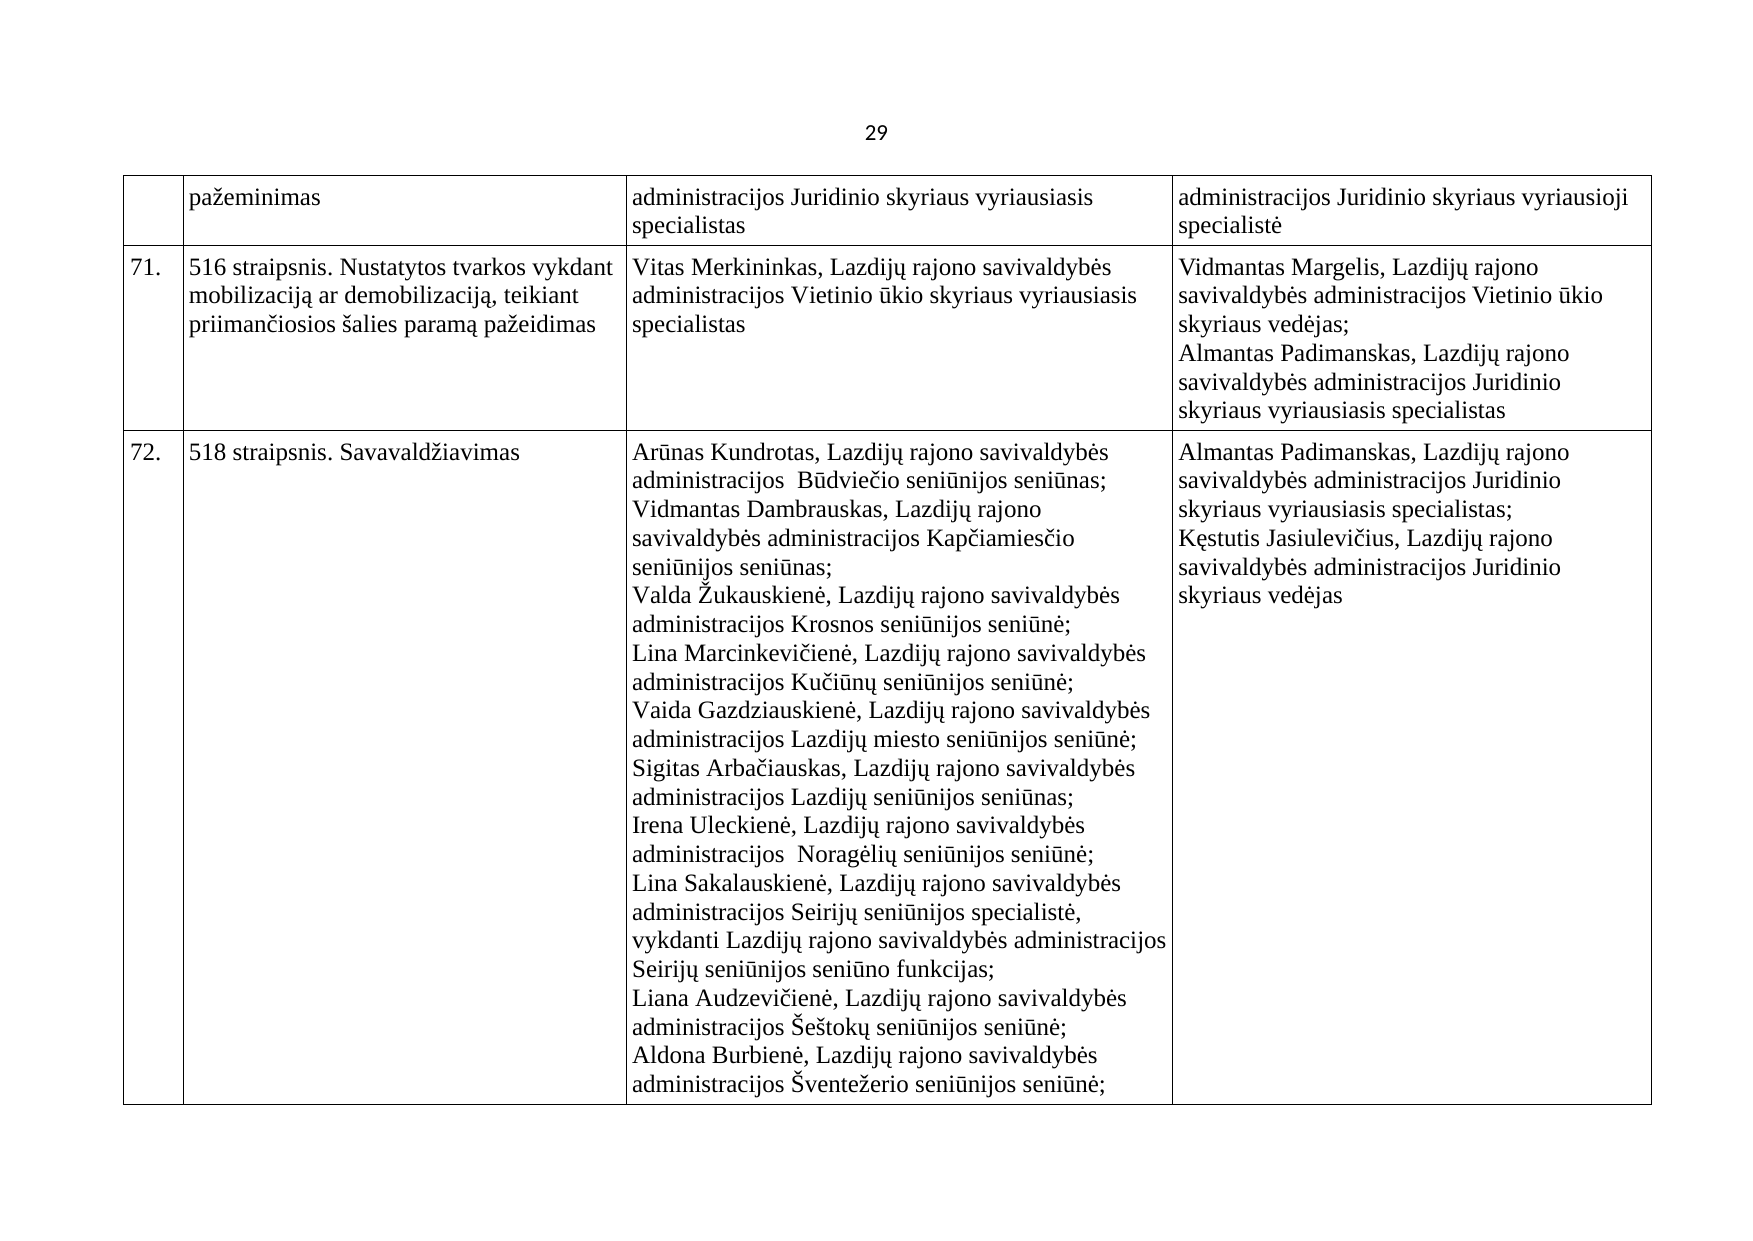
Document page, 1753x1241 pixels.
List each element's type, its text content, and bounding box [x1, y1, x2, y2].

table_cell 72. [124, 431, 183, 1104]
table_cell 518 straipsnis. Savavaldžiavimas [184, 431, 626, 1104]
table_cell administracijos Juridinio skyriaus vyriausioji specialistė [1173, 176, 1651, 245]
table_cell Arūnas Kundrotas, Lazdijų rajono savivaldybės administracijos Būdviečio seniūnijos seniūnas; Vidmantas Dambrauskas, Lazdijų rajono savivaldybės administracijos Kapčiamiesčio seniūnijos seniūnas; Valda Žukauskienė, Lazdijų rajono savivaldybės administracijos Krosnos seniūnijos seniūnė; Lina Marcinkevičienė, Lazdijų rajono savivaldybės administracijos Kučiūnų seniūnijos seniūnė; Vaida Gazdziauskienė, Lazdijų rajono savivaldybės administracijos Lazdijų miesto seniūnijos seniūnė; Sigitas Arbačiauskas, Lazdijų rajono savivaldybės administracijos Lazdijų seniūnijos seniūnas; Irena Uleckienė, Lazdijų rajono savivaldybės administracijos Noragėlių seniūnijos seniūnė; Lina Sakalauskienė, Lazdijų rajono savivaldybės administracijos Seirijų seniūnijos specialistė, vykdanti Lazdijų rajono savivaldybės administracijos Seirijų seniūnijos seniūno funkcijas; Liana Audzevičienė, Lazdijų rajono savivaldybės administracijos Šeštokų seniūnijos seniūnė; Aldona Burbienė, Lazdijų rajono savivaldybės administracijos Šventežerio seniūnijos seniūnė; [627, 431, 1172, 1104]
table_cell administracijos Juridinio skyriaus vyriausiasis specialistas [627, 176, 1172, 245]
table_cell pažeminimas [184, 176, 626, 245]
table_cell Almantas Padimanskas, Lazdijų rajono savivaldybės administracijos Juridinio skyriaus vyriausiasis specialistas; Kęstutis Jasiulevičius, Lazdijų rajono savivaldybės administracijos Juridinio skyriaus vedėjas [1173, 431, 1651, 1104]
table_cell 516 straipsnis. Nustatytos tvarkos vykdant mobilizaciją ar demobilizaciją, teikiant priimančiosios šalies paramą pažeidimas [184, 246, 626, 430]
table_cell 71. [124, 246, 183, 430]
table_cell Vitas Merkininkas, Lazdijų rajono savivaldybės administracijos Vietinio ūkio skyriaus vyriausiasis specialistas [627, 246, 1172, 430]
table_cell Vidmantas Margelis, Lazdijų rajono savivaldybės administracijos Vietinio ūkio skyriaus vedėjas; Almantas Padimanskas, Lazdijų rajono savivaldybės administracijos Juridinio skyriaus vyriausiasis specialistas [1173, 246, 1651, 430]
table_cell [124, 176, 183, 245]
